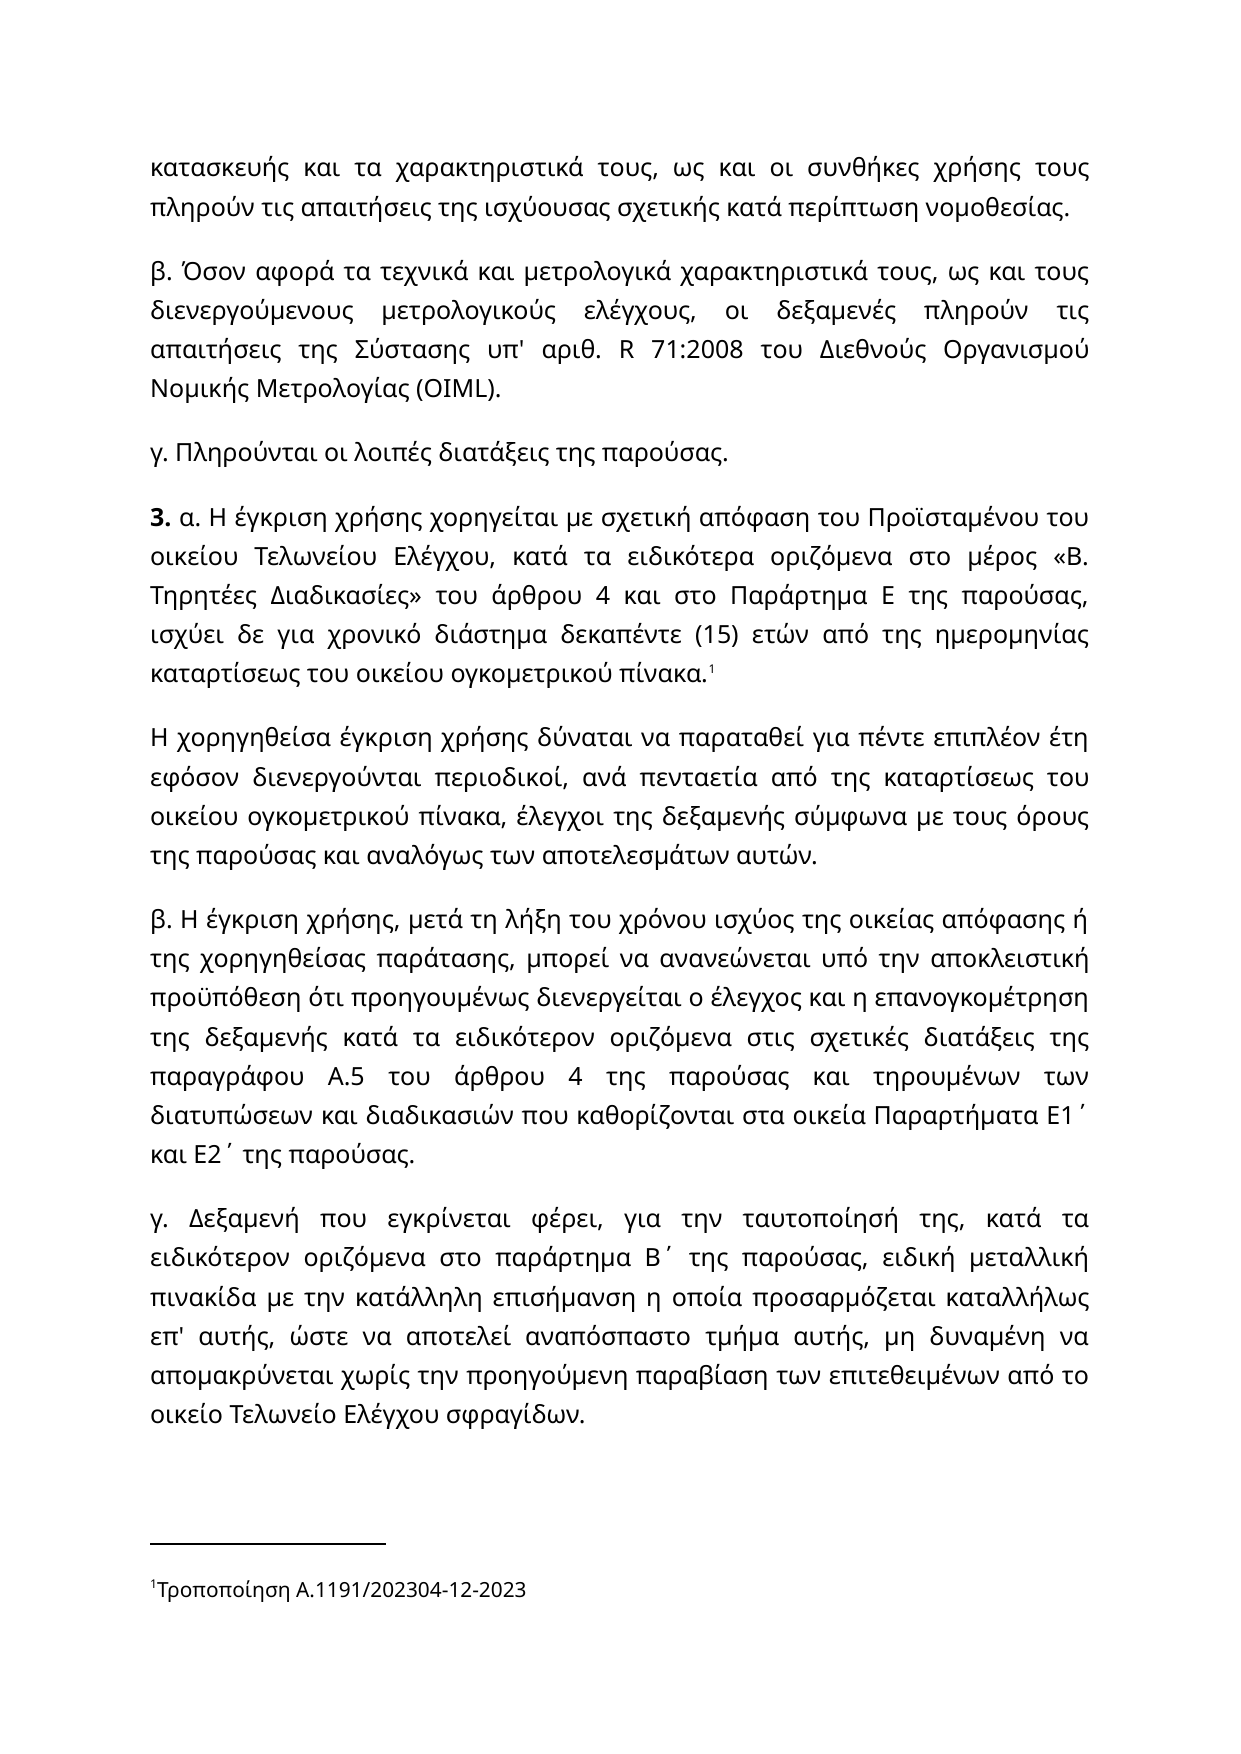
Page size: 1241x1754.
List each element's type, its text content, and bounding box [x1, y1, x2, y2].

text κατασκευής και τα χαρακτηριστικά τους, ως και οι συνθήκες χρήσης τους πληρούν τις απαιτήσεις της ισχύουσας σχετικής κατά περίπτωση νομοθεσίας. [150, 150, 1090, 223]
text γ. Δεξαμενή που εγκρίνεται φέρει, για την ταυτοποίησή της, κατά τα ειδικότερον οριζόμενα στο παράρτημα Β΄ της παρούσας, ειδική μεταλλική πινακίδα με την κατάλληλη επισήμανση η οποία προσαρμόζεται καταλλήλως επ' αυτής, ώστε να αποτελεί αναπόσπαστο τμήμα αυτής, μη δυναμένη να απομακρύνεται χωρίς την προηγούμενη παραβίαση των επιτεθειμένων από το οικείο Τελωνείο Ελέγχου σφραγίδων. [150, 1201, 1090, 1431]
text Η χορηγηθείσα έγκριση χρήσης δύναται να παραταθεί για πέντε επιπλέον έτη εφόσον διενεργούνται περιοδικοί, ανά πενταετία από της καταρτίσεως του οικείου ογκομετρικού πίνακα, έλεγχοι της δεξαμενής σύμφωνα με τους όρους της παρούσας και αναλόγως των αποτελεσμάτων αυτών. [150, 720, 1090, 872]
text γ. Πληρούνται οι λοιπές διατάξεις της παρούσας. [150, 435, 1090, 469]
text 3. α. Η έγκριση χρήσης χορηγείται με σχετική απόφαση του Προϊσταμένου του οικείου Τελωνείου Ελέγχου, κατά τα ειδικότερα οριζόμενα στο μέρος «Β. Τηρητέες Διαδικασίες» του άρθρου 4 και στο Παράρτημα Ε της παρούσας, ισχύει δε για χρονικό διάστημα δεκαπέντε (15) ετών από της ημερομηνίας καταρτίσεως του οικείου ογκομετρικού πίνακα. [150, 499, 1090, 690]
text Τροποποίηση Α.1191/202304-12-2023 [150, 1576, 1090, 1604]
text β. Η έγκριση χρήσης, μετά τη λήξη του χρόνου ισχύος της οικείας απόφασης ή της χορηγηθείσας παράτασης, μπορεί να ανανεώνεται υπό την αποκλειστική προϋπόθεση ότι προηγουμένως διενεργείται ο έλεγχος και η επανογκομέτρηση της δεξαμενής κατά τα ειδικότερον οριζόμενα στις σχετικές διατάξεις της παραγράφου Α.5 του άρθρου 4 της παρούσας και τηρουμένων των διατυπώσεων και διαδικασιών που καθορίζονται στα οικεία Παραρτήματα Ε1΄ και Ε2΄ της παρούσας. [150, 902, 1090, 1171]
text β. Όσον αφορά τα τεχνικά και μετρολογικά χαρακτηριστικά τους, ως και τους διενεργούμενους μετρολογικούς ελέγχους, οι δεξαμενές πληρούν τις απαιτήσεις της Σύστασης υπ' αριθ. R 71:2008 του Διεθνούς Οργανισμού Νομικής Μετρολογίας (OIML). [150, 253, 1090, 405]
